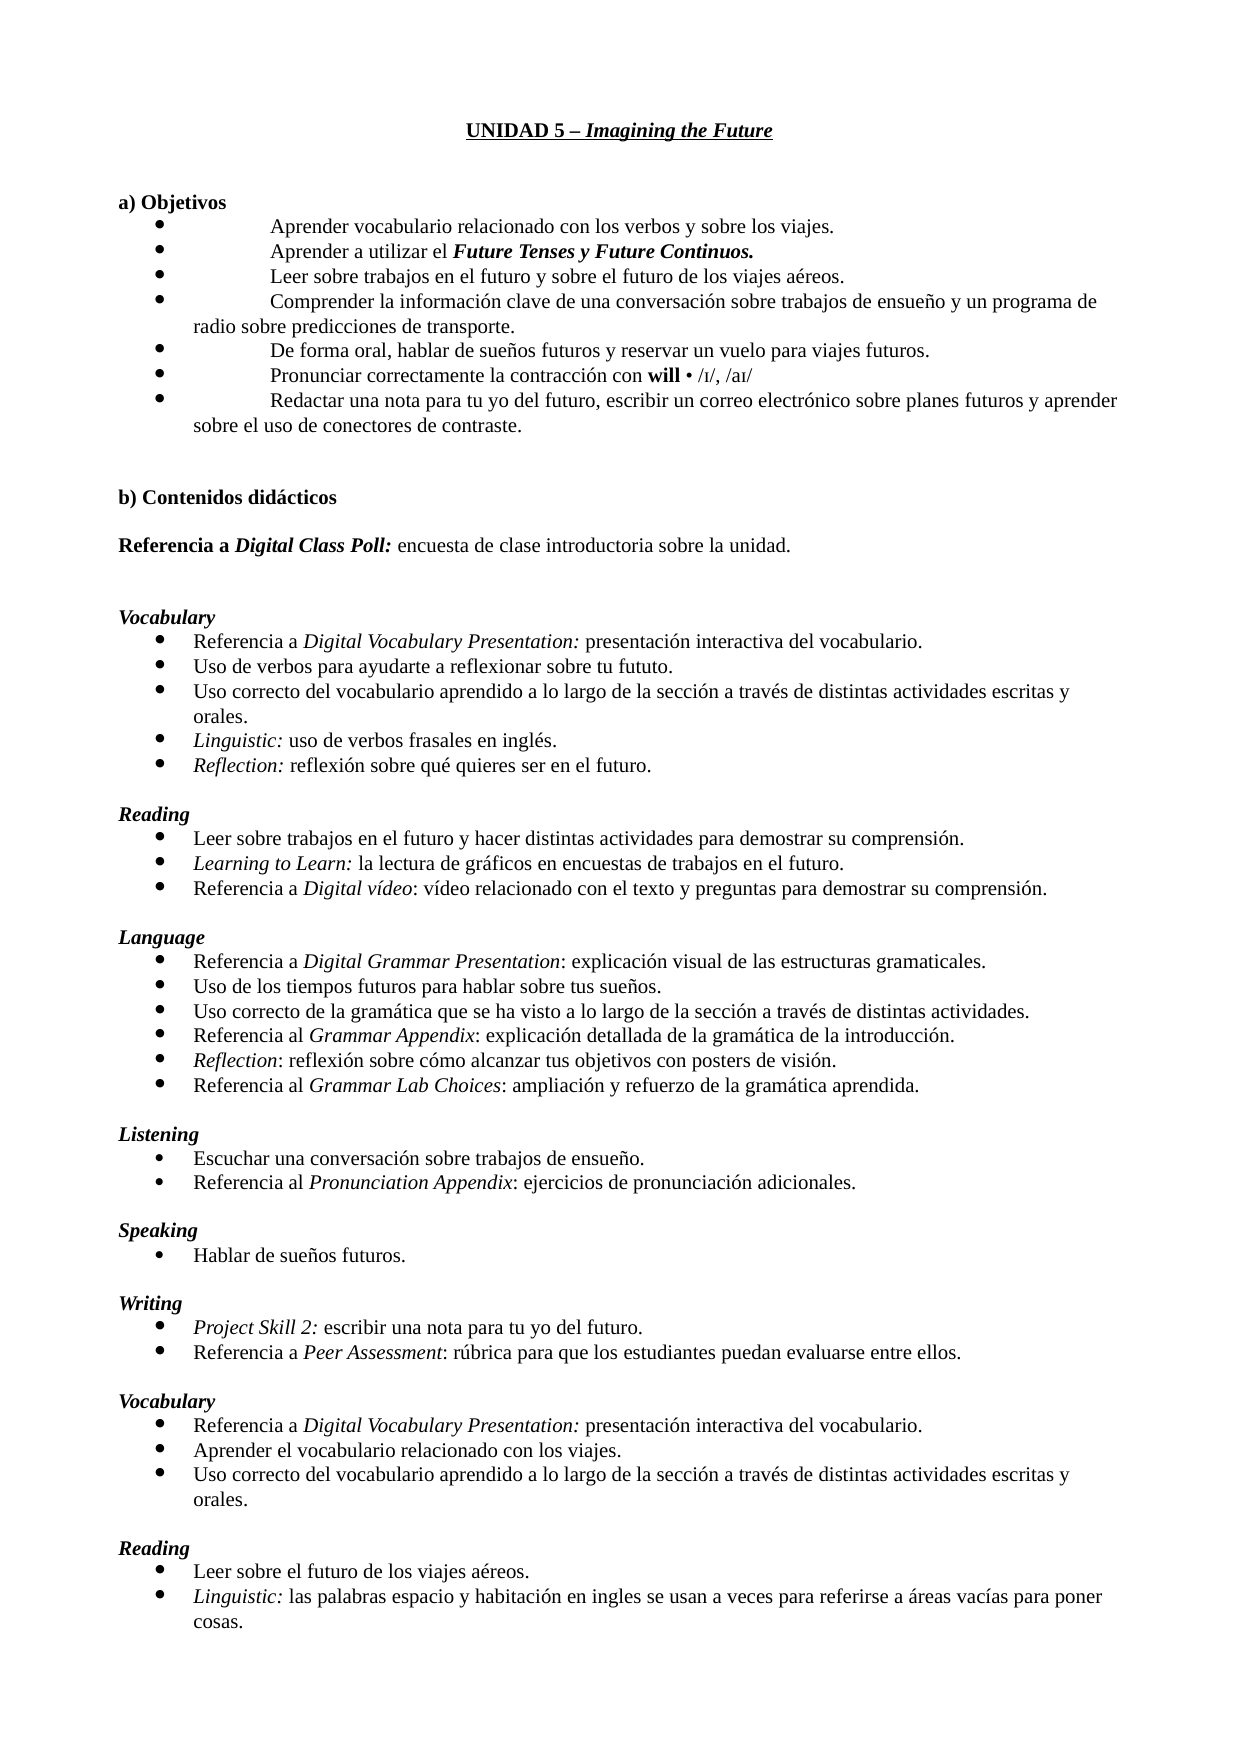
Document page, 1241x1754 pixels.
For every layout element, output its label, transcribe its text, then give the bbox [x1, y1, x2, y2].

list Leer sobre trabajos en el futuro y sobre el futuro de los viajes aéreos. [155, 264, 1122, 289]
subtitle Uso de verbos para ayudarte a reflexionar sobre tu fututo. [156, 654, 1122, 679]
text Referencia a Digital Class Poll: encuesta de clase introductoria sobre la unidad. [118, 533, 1122, 557]
text Writing [118, 1291, 1122, 1315]
subtitle Vocabulary [118, 605, 1122, 629]
list Leer sobre el futuro de los viajes aéreos. [156, 1559, 1122, 1584]
list Reflection: reflexión sobre cómo alcanzar tus objetivos con posters de visión. [156, 1048, 1122, 1073]
list De forma oral, hablar de sueños futuros y reservar un vuelo para viajes futuros. [155, 338, 1122, 363]
subtitle Escuchar una conversación sobre trabajos de ensueño. [156, 1146, 1122, 1170]
subtitle Referencia a Digital Vocabulary Presentation: presentación interactiva del vocabulario. [156, 1413, 1122, 1437]
list Referencia al Grammar Lab Choices: ampliación y refuerzo de la gramática aprendida. [156, 1073, 1122, 1098]
list Uso de los tiempos futuros para hablar sobre tus sueños. [156, 974, 1122, 998]
subtitle Referencia a Digital Vocabulary Presentation: presentación interactiva del vocabulario. [156, 629, 1122, 654]
text a) Objetivos [118, 190, 1122, 214]
list Uso correcto de la gramática que se ha visto a lo largo de la sección a través de distintas actividades. [156, 998, 1122, 1023]
subtitle UNIDAD 5 – Imagining the Future [118, 118, 1122, 142]
list Aprender a utilizar el Future Tenses y Future Continuos. [155, 239, 1122, 264]
text Language [118, 925, 1122, 949]
subtitle Referencia al Pronunciation Appendix: ejercicios de pronunciación adicionales. [156, 1170, 1122, 1194]
list Referencia a Digital vídeo: vídeo relacionado con el texto y preguntas para demostrar su comprensión. [156, 876, 1122, 901]
subtitle Speaking [118, 1218, 1122, 1242]
list Comprender la información clave de una conversación sobre trabajos de ensueño y un programa de radio sobre predicciones de transporte. [155, 289, 1122, 338]
list Linguistic: uso de verbos frasales en inglés. [156, 728, 1122, 753]
subtitle Reading [118, 802, 1122, 826]
subtitle Vocabulary [118, 1388, 1122, 1413]
subtitle Uso correcto del vocabulario aprendido a lo largo de la sección a través de distintas actividades escritas y orales. [156, 679, 1122, 728]
text b) Contenidos didácticos [118, 485, 1122, 509]
list Referencia a Peer Assessment: rúbrica para que los estudiantes puedan evaluarse entre ellos. [156, 1339, 1122, 1364]
subtitle Uso correcto del vocabulario aprendido a lo largo de la sección a través de distintas actividades escritas y orales. [156, 1462, 1122, 1511]
list Referencia al Grammar Appendix: explicación detallada de la gramática de la introducción. [156, 1023, 1122, 1048]
list Reflection: reflexión sobre qué quieres ser en el futuro. [156, 753, 1122, 778]
subtitle Hablar de sueños futuros. [156, 1242, 1122, 1267]
subtitle Reading [118, 1535, 1122, 1559]
list Learning to Learn: la lectura de gráficos en encuestas de trabajos en el futuro. [156, 851, 1122, 876]
list Referencia a Digital Grammar Presentation: explicación visual de las estructuras gramaticales. [156, 949, 1122, 974]
list Pronunciar correctamente la contracción con will • /ɪ/, /aɪ/ [155, 363, 1122, 388]
list Redactar una nota para tu yo del futuro, escribir un correo electrónico sobre planes futuros y aprender sobre el uso de conectores de contraste. [155, 388, 1122, 437]
subtitle Aprender el vocabulario relacionado con los viajes. [156, 1437, 1122, 1462]
list Linguistic: las palabras espacio y habitación en ingles se usan a veces para referirse a áreas vacías para poner cosas. [156, 1584, 1122, 1633]
list Aprender vocabulario relacionado con los verbos y sobre los viajes. [155, 214, 1122, 239]
list Leer sobre trabajos en el futuro y hacer distintas actividades para demostrar su comprensión. [156, 826, 1122, 851]
subtitle Listening [118, 1122, 1122, 1146]
list Project Skill 2: escribir una nota para tu yo del futuro. [156, 1315, 1122, 1339]
